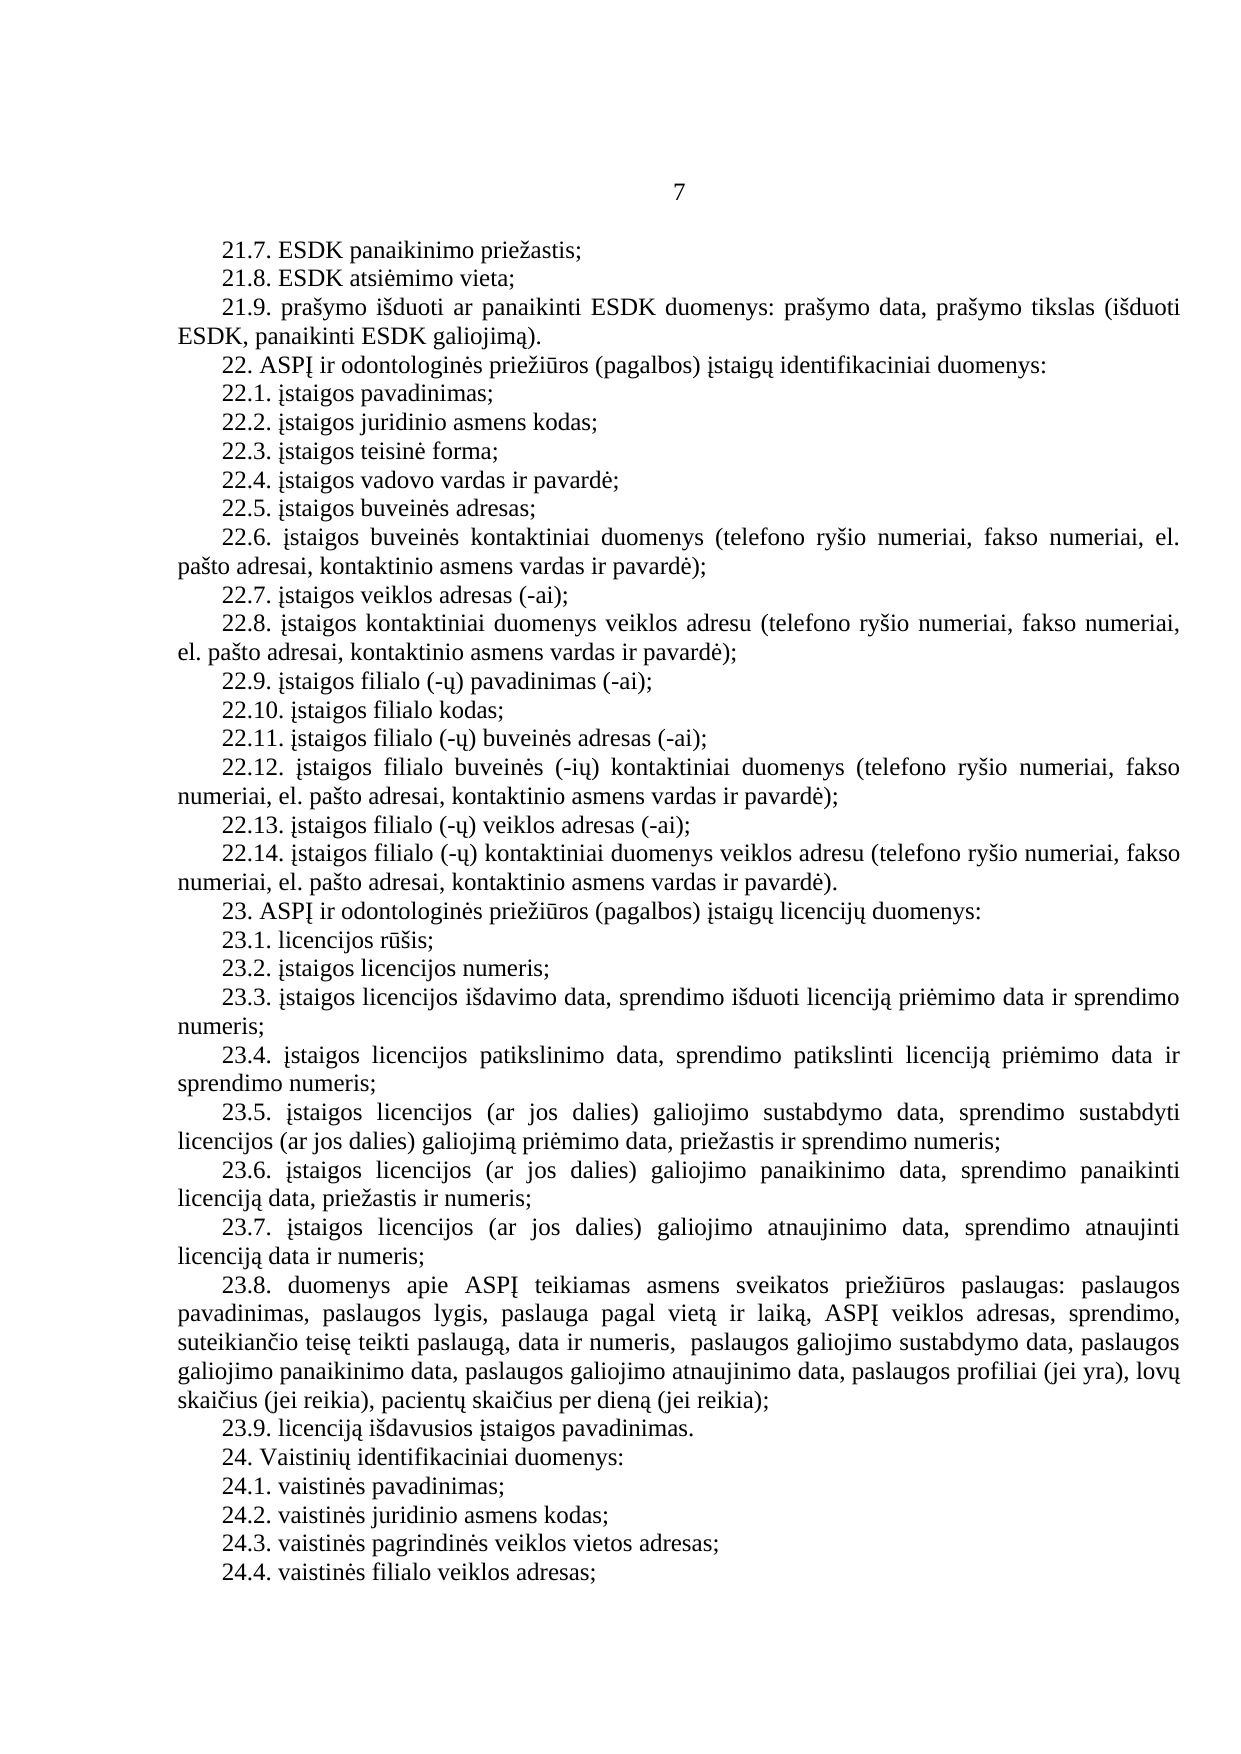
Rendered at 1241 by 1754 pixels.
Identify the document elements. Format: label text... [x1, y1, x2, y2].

text 24.2. vaistinės juridinio asmens kodas; [177, 1500, 1181, 1528]
text 21.8. ESDK atsiėmimo vieta; [177, 263, 1181, 292]
text 24.3. vaistinės pagrindinės veiklos vietos adresas; [177, 1528, 1181, 1557]
text 23.7. įstaigos licencijos (ar jos dalies) galiojimo atnaujinimo data, sprendimo atnaujinti licenciją data ir numeris; [177, 1212, 1181, 1270]
text 22.4. įstaigos vadovo vardas ir pavardė; [177, 465, 1181, 493]
text 22.3. įstaigos teisinė forma; [177, 436, 1181, 465]
text 24.1. vaistinės pavadinimas; [177, 1471, 1181, 1500]
text 22.7. įstaigos veiklos adresas (-ai); [177, 580, 1181, 608]
text 24. Vaistinių identifikaciniai duomenys: [177, 1442, 1181, 1471]
text 23.3. įstaigos licencijos išdavimo data, sprendimo išduoti licenciją priėmimo data ir sprendimo numeris; [177, 982, 1181, 1040]
text 22.1. įstaigos pavadinimas; [177, 378, 1181, 407]
text 22.11. įstaigos filialo (-ų) buveinės adresas (-ai); [177, 723, 1181, 752]
text 23.4. įstaigos licencijos patikslinimo data, sprendimo patikslinti licenciją priėmimo data ir sprendimo numeris; [177, 1040, 1181, 1097]
text 21.7. ESDK panaikinimo priežastis; [177, 235, 1181, 263]
text 22.6. įstaigos buveinės kontaktiniai duomenys (telefono ryšio numeriai, fakso numeriai, el. pašto adresai, kontaktinio asmens vardas ir pavardė); [177, 522, 1181, 580]
text 23.8. duomenys apie ASPĮ teikiamas asmens sveikatos priežiūros paslaugas: paslaugos pavadinimas, paslaugos lygis, paslauga pagal vietą ir laiką, ASPĮ veiklos adresas, sprendimo, suteikiančio teisę teikti paslaugą, data ir numeris, paslaugos galiojimo sustabdymo data, paslaugos galiojimo panaikinimo data, paslaugos galiojimo atnaujinimo data, paslaugos profiliai (jei yra), lovų skaičius (jei reikia), pacientų skaičius per dieną (jei reikia); [177, 1270, 1181, 1413]
text 22. ASPĮ ir odontologinės priežiūros (pagalbos) įstaigų identifikaciniai duomenys: [177, 350, 1181, 378]
text 22.14. įstaigos filialo (-ų) kontaktiniai duomenys veiklos adresu (telefono ryšio numeriai, fakso numeriai, el. pašto adresai, kontaktinio asmens vardas ir pavardė). [177, 838, 1181, 896]
text 22.8. įstaigos kontaktiniai duomenys veiklos adresu (telefono ryšio numeriai, fakso numeriai, el. pašto adresai, kontaktinio asmens vardas ir pavardė); [177, 608, 1181, 666]
text 24.4. vaistinės filialo veiklos adresas; [177, 1557, 1181, 1586]
text 22.2. įstaigos juridinio asmens kodas; [177, 407, 1181, 436]
text 23.6. įstaigos licencijos (ar jos dalies) galiojimo panaikinimo data, sprendimo panaikinti licenciją data, priežastis ir numeris; [177, 1155, 1181, 1212]
text 23.9. licenciją išdavusios įstaigos pavadinimas. [177, 1413, 1181, 1442]
text 22.5. įstaigos buveinės adresas; [177, 493, 1181, 522]
text 22.10. įstaigos filialo kodas; [177, 695, 1181, 723]
text 23.2. įstaigos licencijos numeris; [177, 953, 1181, 982]
text 23.1. licencijos rūšis; [177, 925, 1181, 953]
text 23.5. įstaigos licencijos (ar jos dalies) galiojimo sustabdymo data, sprendimo sustabdyti licencijos (ar jos dalies) galiojimą priėmimo data, priežastis ir sprendimo numeris; [177, 1097, 1181, 1155]
text 23. ASPĮ ir odontologinės priežiūros (pagalbos) įstaigų licencijų duomenys: [177, 896, 1181, 925]
text 22.9. įstaigos filialo (-ų) pavadinimas (-ai); [177, 666, 1181, 695]
text 22.13. įstaigos filialo (-ų) veiklos adresas (-ai); [177, 810, 1181, 838]
text 22.12. įstaigos filialo buveinės (-ių) kontaktiniai duomenys (telefono ryšio numeriai, fakso numeriai, el. pašto adresai, kontaktinio asmens vardas ir pavardė); [177, 752, 1181, 810]
text 21.9. prašymo išduoti ar panaikinti ESDK duomenys: prašymo data, prašymo tikslas (išduoti ESDK, panaikinti ESDK galiojimą). [177, 292, 1181, 350]
